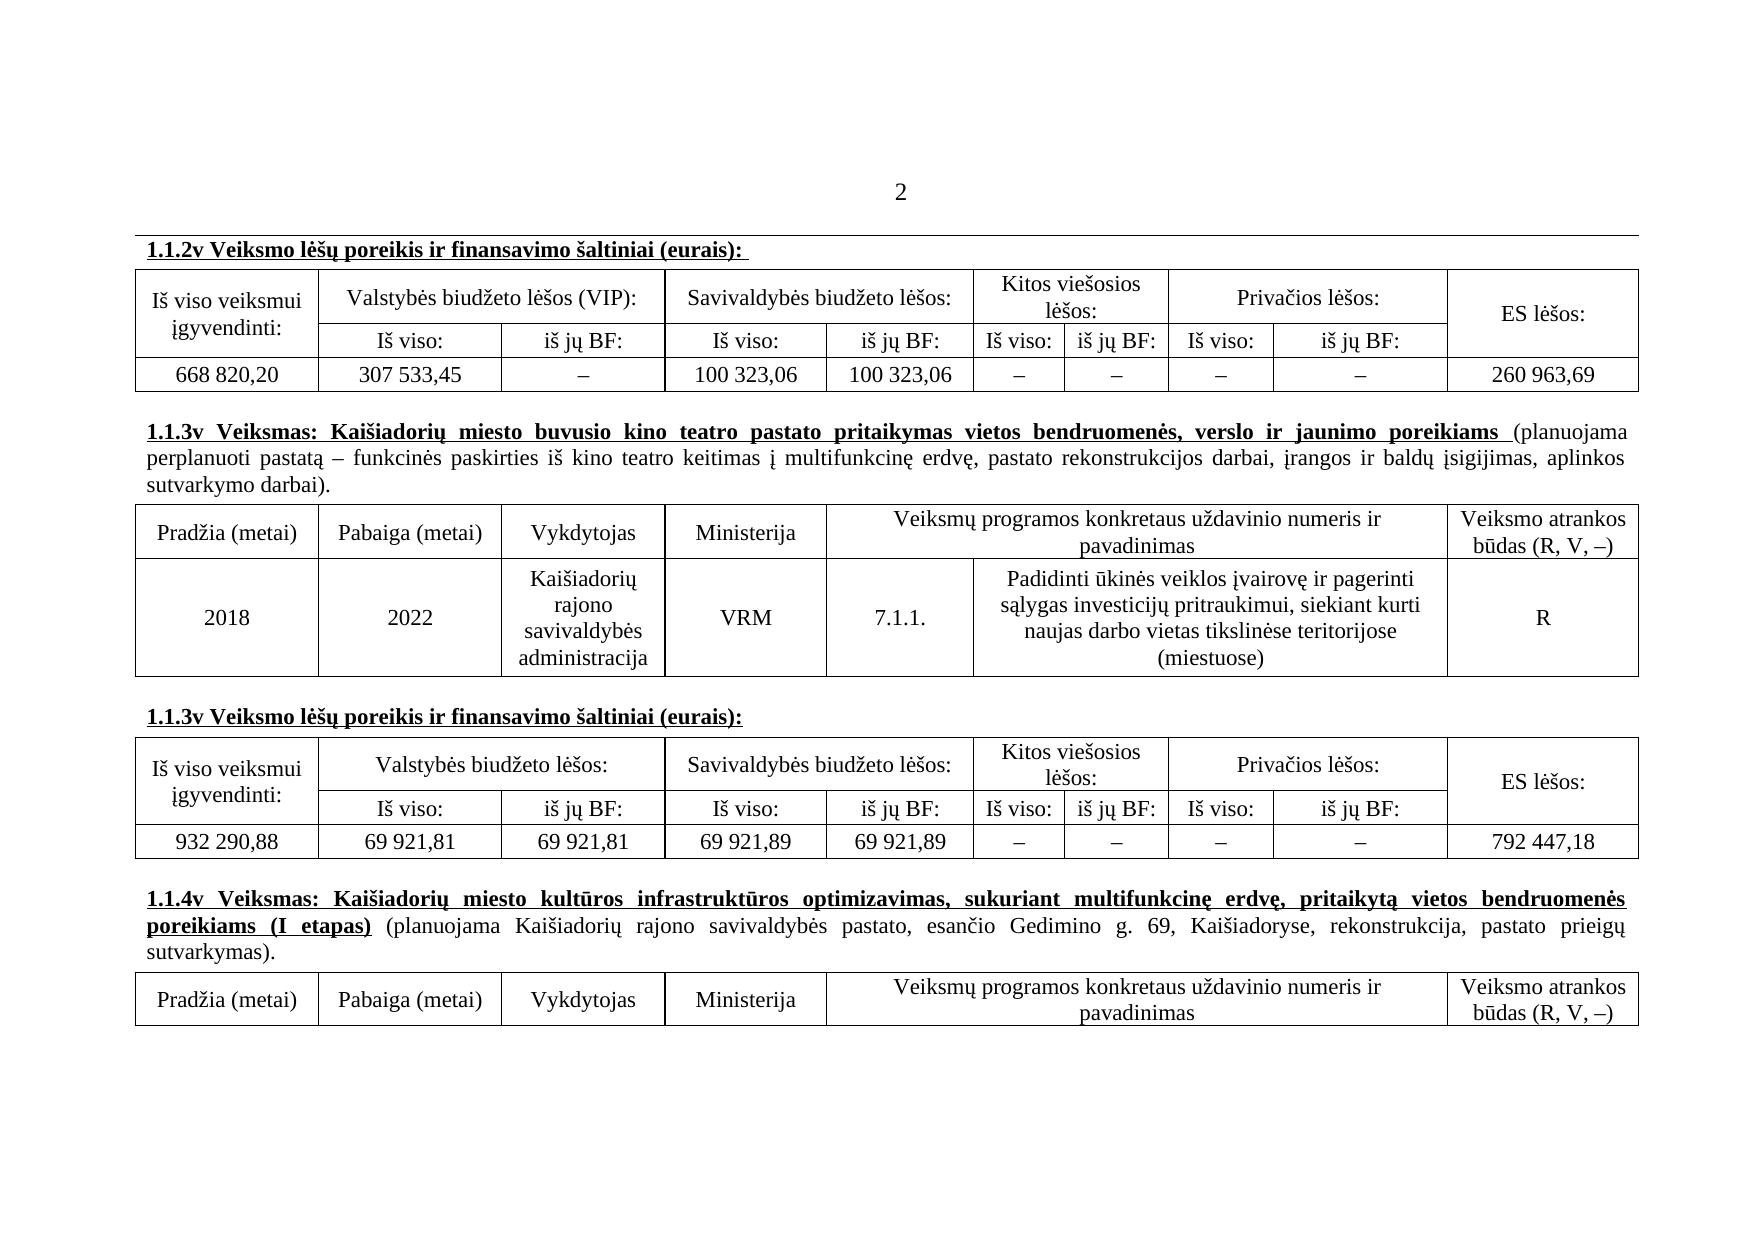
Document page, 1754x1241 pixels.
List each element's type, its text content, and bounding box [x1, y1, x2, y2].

table_cell Iš viso: [974, 324, 1064, 357]
table_cell 307 533,45 [319, 358, 501, 391]
table_cell [1645, 824, 1651, 858]
table_cell 1.1.4v Veiksmas: Kaišiadorių miesto kultūros infrastruktūros optimizavimas, sukuriant multifunkcinę erdvę, pritaikytą vietos bendruomenės poreikiams (I etapas) (planuojama Kaišiadorių rajono savivaldybės pastato, esančio Gedimino g. 69, Kaišiadoryse, rekonstrukcija, pastato prieigų sutvarkymas). [135, 859, 1639, 972]
table_cell [1645, 790, 1651, 824]
table_cell Iš viso: [319, 324, 501, 357]
table_cell Iš viso: [1169, 324, 1273, 357]
table_cell 69 921,81 [319, 825, 501, 858]
table_cell [1663, 269, 1680, 323]
table_cell [1651, 737, 1657, 790]
table_cell Veiksmų programos konkretaus uždavinio numeris ir pavadinimas [827, 973, 1447, 1025]
table_cell [1651, 235, 1657, 269]
table_cell – [502, 358, 664, 391]
table_cell [128, 790, 135, 824]
table_cell Iš viso: [666, 324, 826, 357]
table_cell [1657, 858, 1663, 972]
table_cell [1663, 972, 1680, 1025]
table_cell [1663, 824, 1680, 858]
table_cell Valstybės biudžeto lėšos (VIP): [319, 270, 664, 323]
table_cell 100 323,06 [666, 358, 826, 391]
table_cell Valstybės biudžeto lėšos: [319, 738, 664, 790]
table_cell 2022 [319, 559, 501, 676]
table_cell [1651, 357, 1657, 391]
table_cell [1645, 269, 1651, 323]
table_cell – [1065, 358, 1168, 391]
table_cell [1639, 737, 1645, 790]
table_cell Iš viso veiksmui įgyvendinti: [136, 738, 318, 824]
table_cell 69 921,89 [827, 825, 973, 858]
table_cell [128, 235, 135, 269]
table_cell [1651, 269, 1657, 323]
table_cell Veiksmo atrankos būdas (R, V, –) [1448, 973, 1638, 1025]
table_cell Savivaldybės biudžeto lėšos: [666, 270, 973, 323]
table_cell Kitos viešosios lėšos: [974, 738, 1168, 790]
table_cell Vykdytojas [502, 973, 664, 1025]
table_cell Savivaldybės biudžeto lėšos: [666, 738, 973, 790]
table_cell [1639, 790, 1645, 824]
table_cell Padidinti ūkinės veiklos įvairovę ir pagerinti sąlygas investicijų pritraukimui, siekiant kurti naujas darbo vietas tikslinėse teritorijose (miestuose) [974, 559, 1447, 676]
table_cell [128, 504, 135, 558]
table_cell [1645, 357, 1651, 391]
table_cell [128, 323, 135, 357]
table_cell [128, 972, 135, 1025]
table_cell [1657, 323, 1663, 357]
table_cell 932 290,88 [136, 825, 318, 858]
table_cell Veiksmų programos konkretaus uždavinio numeris ir pavadinimas [827, 505, 1447, 558]
table_cell [1657, 235, 1663, 269]
table_cell Privačios lėšos: [1169, 270, 1447, 323]
table_cell [1657, 357, 1663, 391]
table_cell [1657, 269, 1663, 323]
table_cell Ministerija [666, 973, 826, 1025]
table_cell [128, 676, 135, 737]
table_cell Iš viso: [974, 791, 1064, 824]
table_cell [1663, 323, 1680, 357]
table_cell Iš viso: [1169, 791, 1273, 824]
table_cell [1645, 972, 1651, 1025]
table_cell [1663, 676, 1680, 737]
table_cell 69 921,81 [502, 825, 664, 858]
table_cell [1645, 676, 1651, 737]
table_cell [128, 269, 135, 323]
table_cell [1639, 269, 1645, 323]
table_cell [1651, 972, 1657, 1025]
table_cell iš jų BF: [502, 324, 664, 357]
table_cell [1657, 737, 1663, 790]
table_cell iš jų BF: [1274, 791, 1447, 824]
table_cell 1.1.3v Veiksmo lėšų poreikis ir finansavimo šaltiniai (eurais): [135, 677, 1639, 737]
table_cell Iš viso: [666, 791, 826, 824]
table_cell [1639, 858, 1645, 972]
table_cell [1651, 858, 1657, 972]
table_cell Kaišiadorių rajono savivaldybės administracija [502, 559, 664, 676]
table_cell Pabaiga (metai) [319, 973, 501, 1025]
table_cell iš jų BF: [1065, 791, 1168, 824]
table_cell Pradžia (metai) [136, 505, 318, 558]
table_cell [1663, 737, 1680, 790]
table_cell Pradžia (metai) [136, 973, 318, 1025]
table_cell Ministerija [666, 505, 826, 558]
table_cell Privačios lėšos: [1169, 738, 1447, 790]
table_cell [1651, 504, 1657, 558]
table_cell [1663, 357, 1680, 391]
table_cell iš jų BF: [502, 791, 664, 824]
table_cell [1657, 676, 1663, 737]
table_cell [1657, 790, 1663, 824]
table_cell [128, 558, 135, 676]
table_cell 7.1.1. [827, 559, 973, 676]
table_cell [1645, 558, 1651, 676]
table_cell [1663, 858, 1680, 972]
table_cell ES lėšos: [1448, 270, 1638, 357]
table_cell 1.1.2v Veiksmo lėšų poreikis ir finansavimo šaltiniai (eurais): [135, 236, 1639, 269]
table_cell [1657, 972, 1663, 1025]
table_cell [1651, 391, 1657, 504]
table_cell [1657, 391, 1663, 504]
table_cell – [1169, 358, 1273, 391]
table_cell [1651, 790, 1657, 824]
table_cell – [974, 825, 1064, 858]
table_cell [128, 357, 135, 391]
table_cell [1663, 235, 1680, 269]
table_cell R [1448, 559, 1638, 676]
table_cell [1651, 824, 1657, 858]
table_cell [128, 737, 135, 790]
table_cell [1645, 858, 1651, 972]
table_cell [1657, 504, 1663, 558]
table_cell [1639, 676, 1645, 737]
table_cell [1639, 391, 1645, 504]
table_cell – [1274, 825, 1447, 858]
table_cell – [1274, 358, 1447, 391]
table_cell iš jų BF: [1274, 324, 1447, 357]
table_cell [1651, 558, 1657, 676]
table_cell [1663, 504, 1680, 558]
table_cell [1651, 323, 1657, 357]
table_cell [1639, 357, 1645, 391]
table_cell Kitos viešosios lėšos: [974, 270, 1168, 323]
table_cell [128, 391, 135, 504]
table_cell [1657, 824, 1663, 858]
table_cell 1.1.3v Veiksmas: Kaišiadorių miesto buvusio kino teatro pastato pritaikymas vietos bendruomenės, verslo ir jaunimo poreikiams (planuojama perplanuoti pastatą – funkcinės paskirties iš kino teatro keitimas į multifunkcinę erdvę, pastato rekonstrukcijos darbai, įrangos ir baldų įsigijimas, aplinkos sutvarkymo darbai). [135, 392, 1639, 504]
table_cell 100 323,06 [827, 358, 973, 391]
table_cell [1639, 824, 1645, 858]
table_cell [1645, 737, 1651, 790]
table_cell [1645, 504, 1651, 558]
table_cell – [1065, 825, 1168, 858]
table_cell Vykdytojas [502, 505, 664, 558]
table_cell [1639, 558, 1645, 676]
table_cell [1645, 391, 1651, 504]
table_cell – [1169, 825, 1273, 858]
table_cell Veiksmo atrankos būdas (R, V, –) [1448, 505, 1638, 558]
table_cell [1645, 235, 1651, 269]
table_cell Iš viso veiksmui įgyvendinti: [136, 270, 318, 357]
table_cell [1663, 391, 1680, 504]
table_cell [1663, 790, 1680, 824]
table_cell Iš viso: [319, 791, 501, 824]
table_cell iš jų BF: [1065, 324, 1168, 357]
table_cell iš jų BF: [827, 324, 973, 357]
table_cell [128, 824, 135, 858]
table_cell [1639, 504, 1645, 558]
table_cell [1657, 558, 1663, 676]
table_cell ES lėšos: [1448, 738, 1638, 824]
table_cell [1639, 235, 1645, 269]
table_cell [128, 858, 135, 972]
table_cell 792 447,18 [1448, 825, 1638, 858]
table_cell [1663, 558, 1680, 676]
table_cell 260 963,69 [1448, 358, 1638, 391]
table_cell – [974, 358, 1064, 391]
table_cell [1645, 323, 1651, 357]
table_cell VRM [666, 559, 826, 676]
table_cell [1639, 323, 1645, 357]
table_cell 2018 [136, 559, 318, 676]
table_cell iš jų BF: [827, 791, 973, 824]
table_cell 69 921,89 [666, 825, 826, 858]
table_cell [1651, 676, 1657, 737]
table_cell 668 820,20 [136, 358, 318, 391]
table_cell [1639, 972, 1645, 1025]
table_cell Pabaiga (metai) [319, 505, 501, 558]
